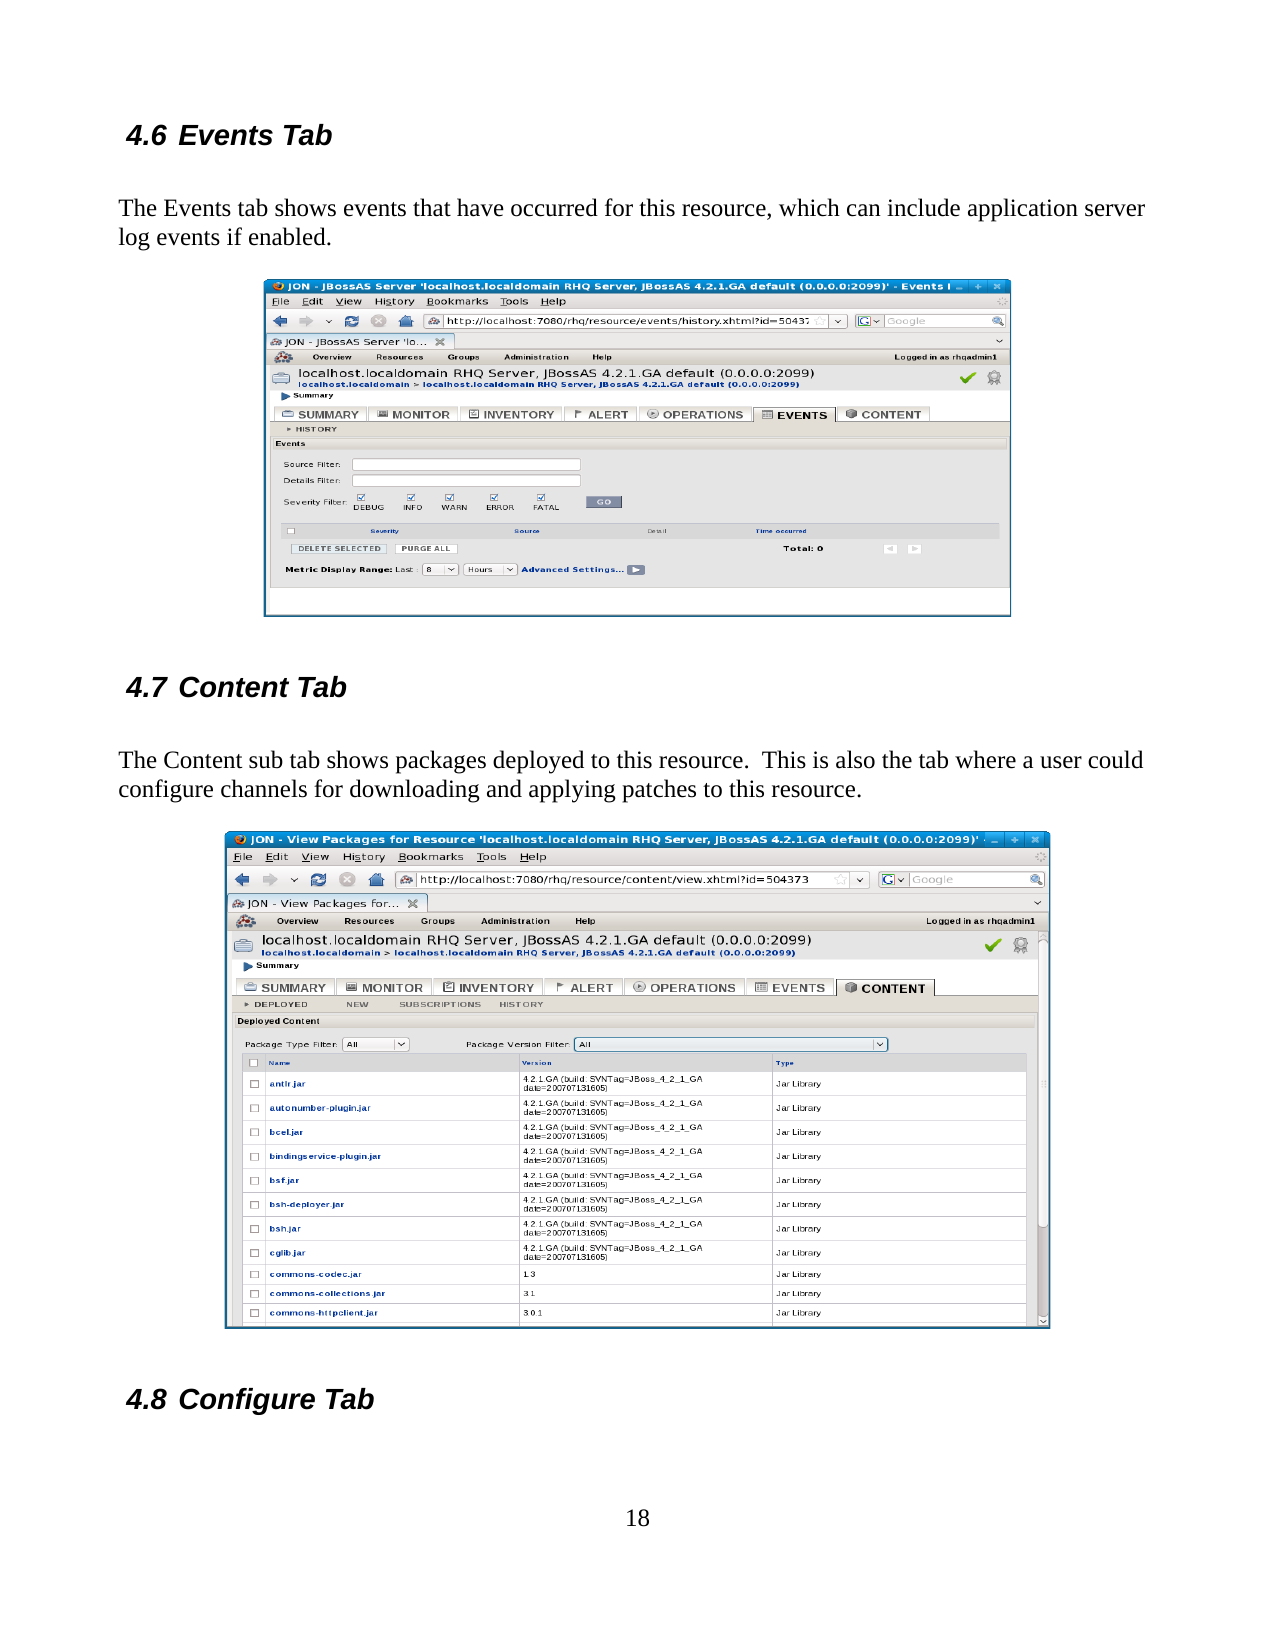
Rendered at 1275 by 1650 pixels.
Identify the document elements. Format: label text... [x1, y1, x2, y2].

subtitle Configure Tab [118, 1382, 1157, 1416]
picture [263, 282, 1012, 617]
text The Content sub tab shows packages deployed to this resource. This is also the tab where a user could configure channels for downloading and applying patches to this resource. [118, 745, 1157, 803]
text The Events tab shows events that have occurred for this resource, which can include application server log events if enabled. [118, 193, 1157, 250]
picture [1006, 831, 1024, 842]
picture [986, 831, 1004, 842]
picture [224, 835, 1051, 1329]
picture [951, 279, 1005, 289]
picture [1026, 831, 1044, 842]
subtitle Events Tab [118, 118, 1157, 152]
subtitle Content Tab [118, 670, 1157, 704]
